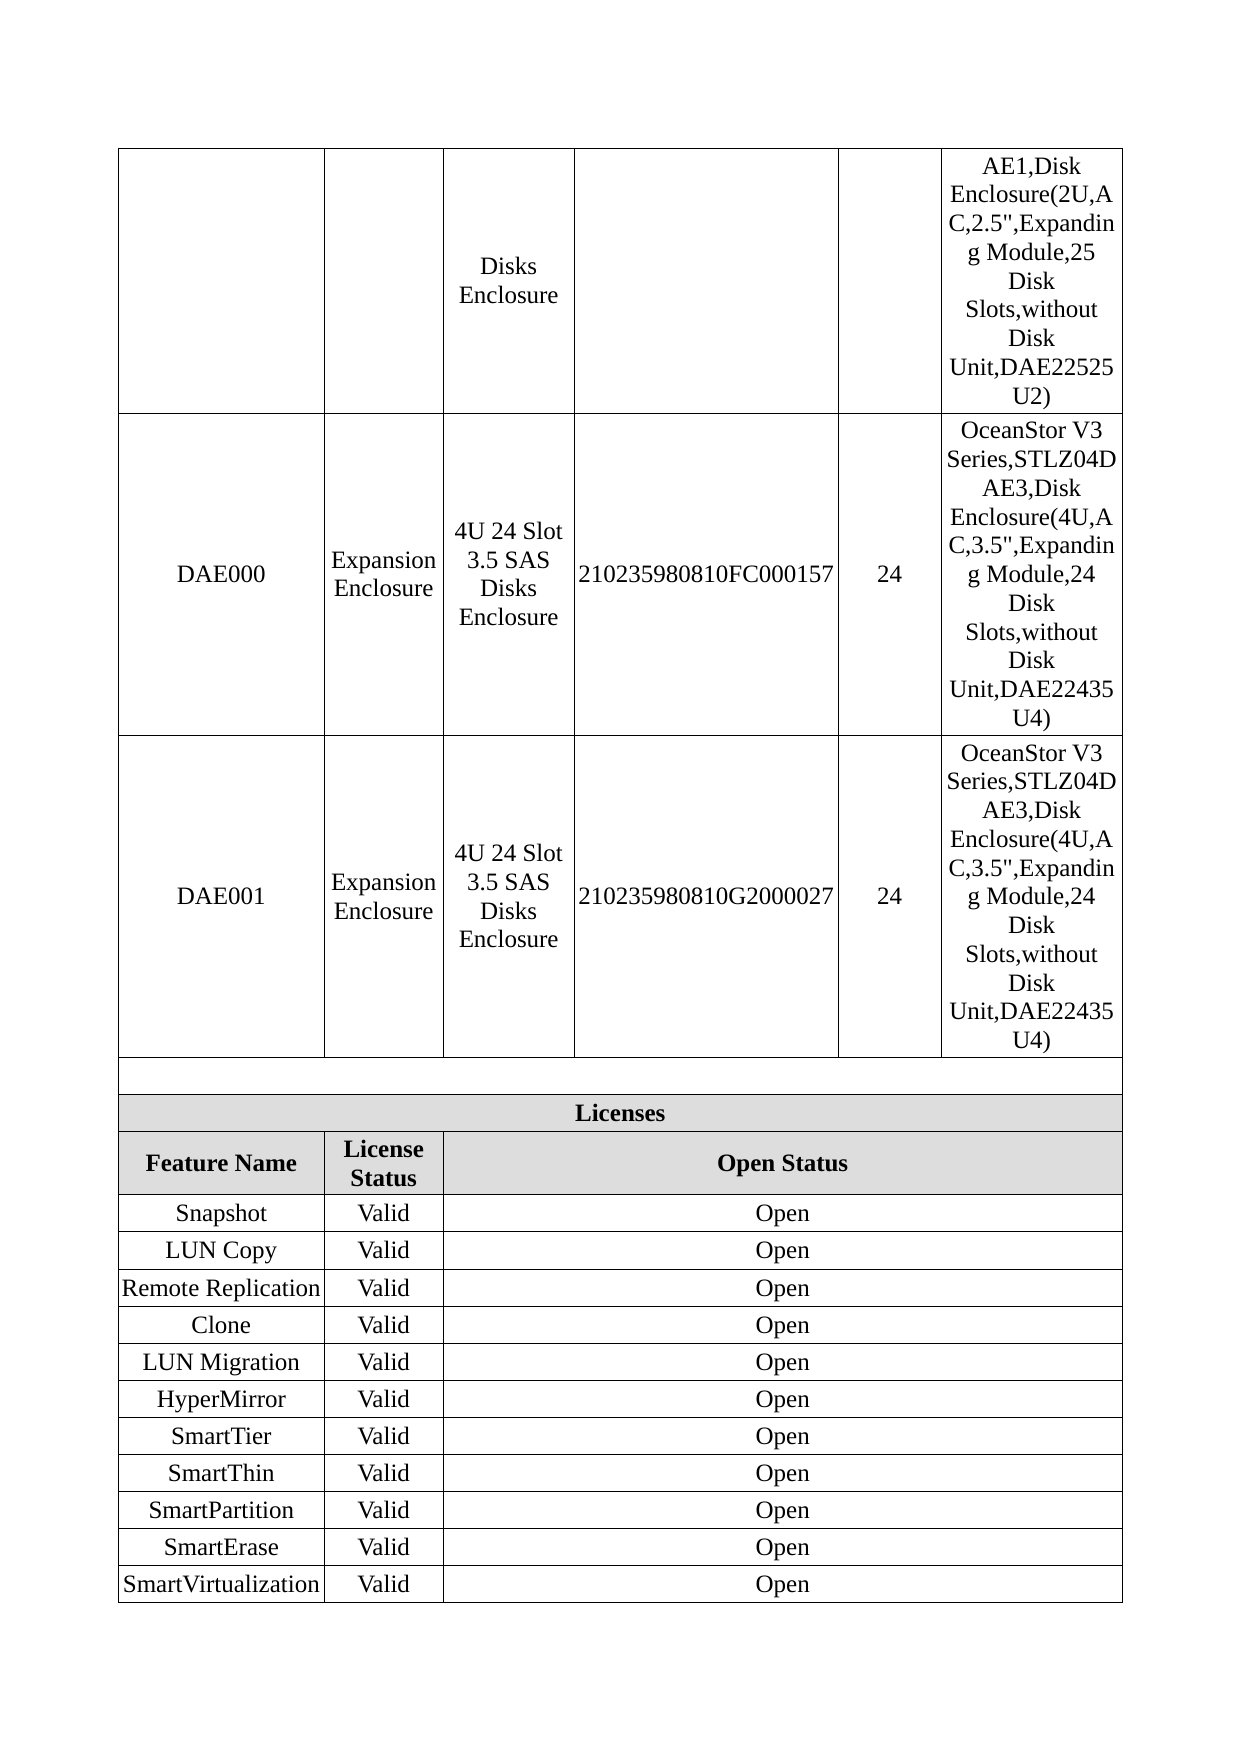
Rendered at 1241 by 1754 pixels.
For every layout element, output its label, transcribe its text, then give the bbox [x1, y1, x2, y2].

table_cell Expansion Enclosure [325, 736, 443, 1057]
table_cell SmartErase [119, 1529, 324, 1565]
table_cell Licenses [119, 1095, 1122, 1131]
table_cell SmartTier [119, 1418, 324, 1454]
table_cell Open [444, 1418, 1122, 1454]
table_cell Valid [325, 1307, 443, 1343]
table_cell Open Status [444, 1132, 1122, 1194]
table_cell Valid [325, 1195, 443, 1231]
table_cell [119, 149, 324, 412]
table_cell Valid [325, 1344, 443, 1380]
table_cell 24 [839, 414, 941, 734]
table_cell Open [444, 1455, 1122, 1491]
table_cell SmartPartition [119, 1492, 324, 1528]
table_cell Valid [325, 1381, 443, 1417]
table_cell Valid [325, 1529, 443, 1565]
table_cell Open [444, 1529, 1122, 1565]
table_cell Valid [325, 1455, 443, 1491]
table_cell HyperMirror [119, 1381, 324, 1417]
table_cell Valid [325, 1418, 443, 1454]
table_cell 210235980810G2000027 [575, 736, 838, 1057]
table_cell License Status [325, 1132, 443, 1194]
table_cell DAE001 [119, 736, 324, 1057]
table_cell Snapshot [119, 1195, 324, 1231]
table_cell OceanStor V3 Series,STLZ04DAE3,Disk Enclosure(4U,AC,3.5",Expanding Module,24 Disk Slots,without Disk Unit,DAE22435U4) [942, 736, 1122, 1057]
table_cell SmartVirtualization [119, 1566, 324, 1602]
table_cell [839, 149, 941, 412]
table_cell 4U 24 Slot 3.5 SAS Disks Enclosure [444, 414, 574, 734]
table_cell Valid [325, 1492, 443, 1528]
table_cell Valid [325, 1566, 443, 1602]
table_cell [119, 1058, 1122, 1094]
table_cell Open [444, 1307, 1122, 1343]
table_cell Open [444, 1344, 1122, 1380]
table_cell DAE000 [119, 414, 324, 734]
table_cell Open [444, 1270, 1122, 1306]
table_cell Feature Name [119, 1132, 324, 1194]
table_cell LUN Copy [119, 1232, 324, 1268]
table_cell Disks Enclosure [444, 149, 574, 412]
table_cell Clone [119, 1307, 324, 1343]
table_cell 24 [839, 736, 941, 1057]
table_cell Open [444, 1492, 1122, 1528]
table_cell LUN Migration [119, 1344, 324, 1380]
table_cell 4U 24 Slot 3.5 SAS Disks Enclosure [444, 736, 574, 1057]
table_cell Valid [325, 1232, 443, 1268]
table_cell Expansion Enclosure [325, 414, 443, 734]
table_cell 210235980810FC000157 [575, 414, 838, 734]
table_cell Open [444, 1381, 1122, 1417]
table_cell [575, 149, 838, 412]
table_cell AE1,Disk Enclosure(2U,AC,2.5",Expanding Module,25 Disk Slots,without Disk Unit,DAE22525U2) [942, 149, 1122, 412]
table_cell Open [444, 1232, 1122, 1268]
table_cell OceanStor V3 Series,STLZ04DAE3,Disk Enclosure(4U,AC,3.5",Expanding Module,24 Disk Slots,without Disk Unit,DAE22435U4) [942, 414, 1122, 734]
table_cell [325, 149, 443, 412]
table_cell Open [444, 1566, 1122, 1602]
table_cell SmartThin [119, 1455, 324, 1491]
table_cell Open [444, 1195, 1122, 1231]
table_cell Remote Replication [119, 1270, 324, 1306]
table_cell Valid [325, 1270, 443, 1306]
